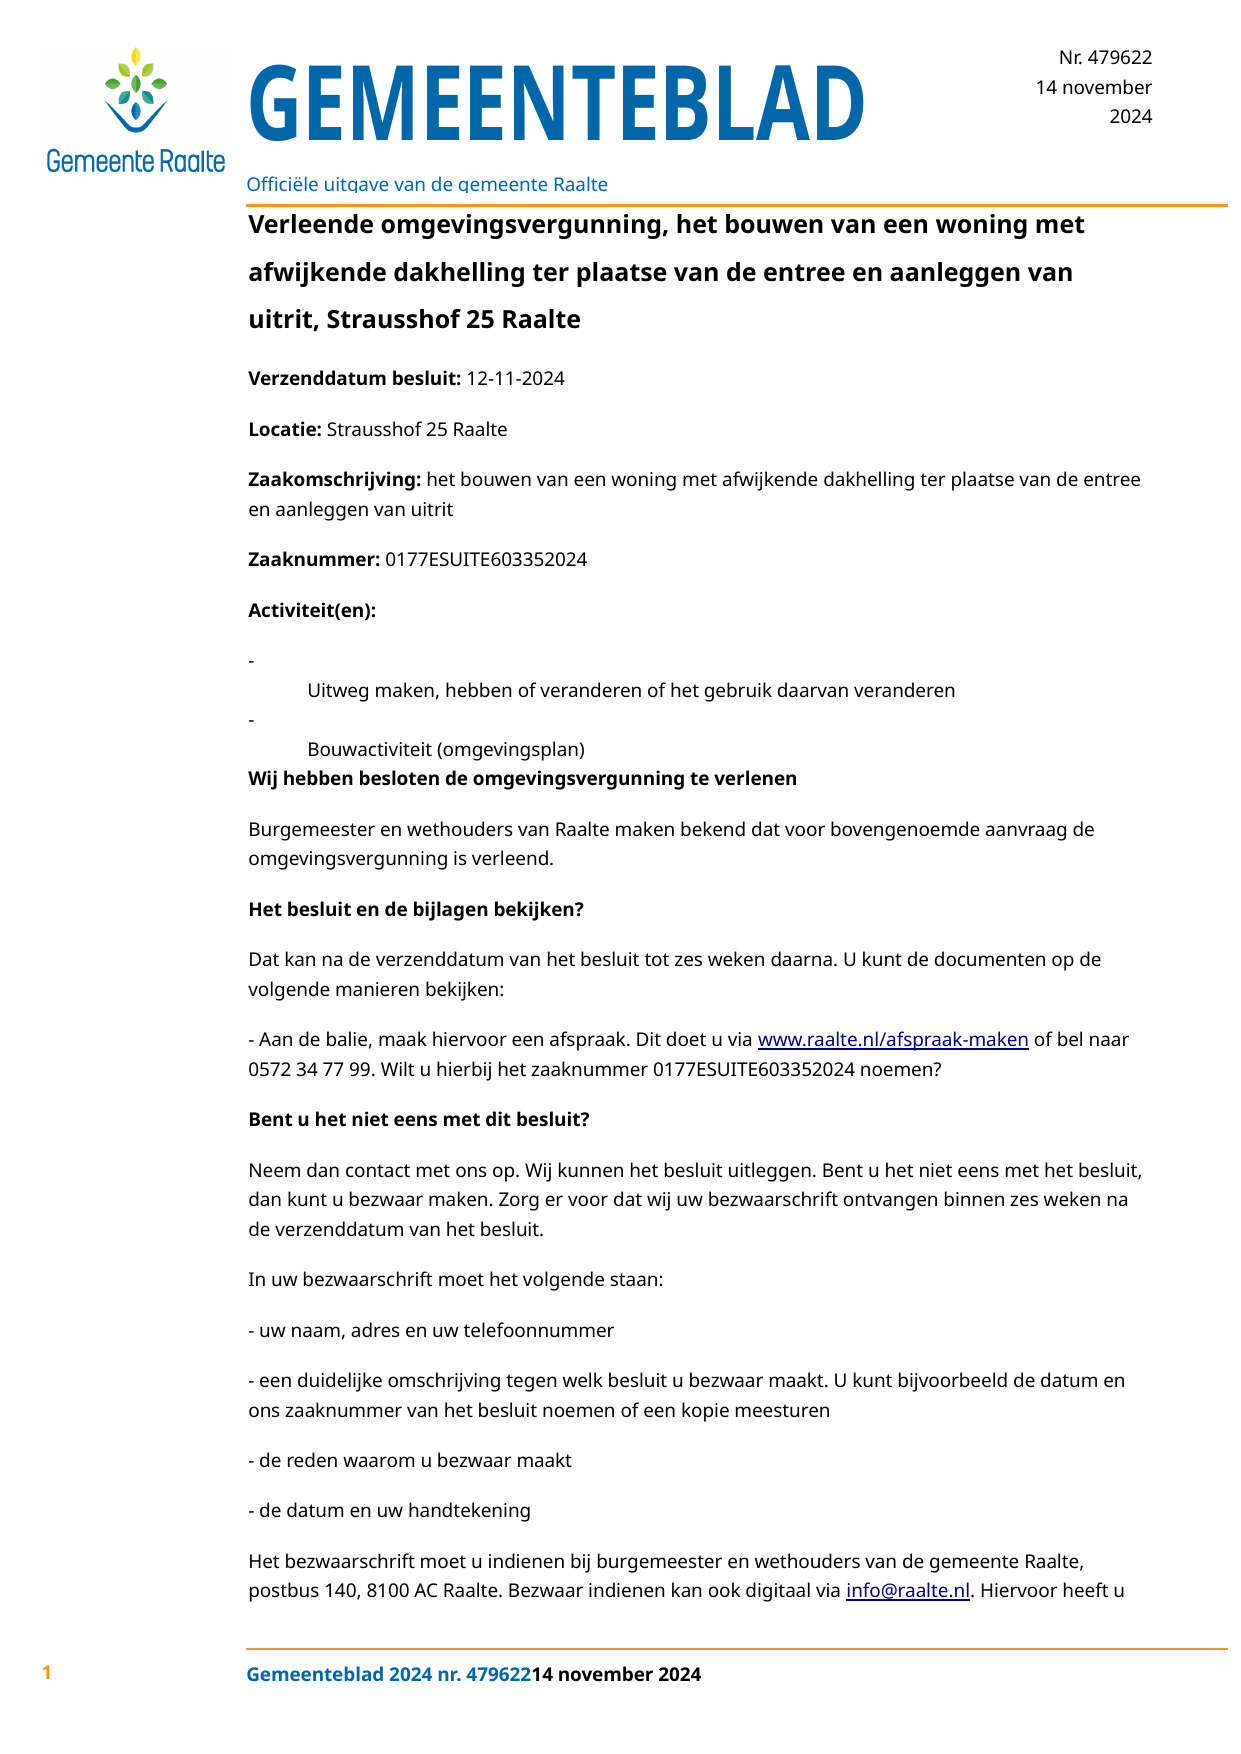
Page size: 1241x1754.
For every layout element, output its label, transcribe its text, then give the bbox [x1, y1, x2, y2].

list Bouwactiviteit (omgevingsplan) [248, 736, 1152, 762]
picture [41, 47, 231, 172]
text - uw naam, adres en uw telefoonnummer [248, 1317, 1152, 1342]
text Dat kan na de verzenddatum van het besluit tot zes weken daarna. U kunt de documenten op de volgende manieren bekijken: [248, 946, 1152, 1002]
text - de reden waarom u bezwaar maakt [248, 1447, 1152, 1473]
text Wij hebben besloten de omgevingsvergunning te verlenen [248, 766, 1152, 791]
text - een duidelijke omschrijving tegen welk besluit u bezwaar maakt. U kunt bijvoorbeeld de datum en ons zaaknummer van het besluit noemen of een kopie meesturen [248, 1367, 1152, 1422]
text Zaakomschrijving: het bouwen van een woning met afwijkende dakhelling ter plaatse van de entree en aanleggen van uitrit [248, 466, 1152, 522]
text Het bezwaarschrift moet u indienen bij burgemeester en wethouders van de gemeente Raalte, postbus 140, 8100 AC Raalte. Bezwaar indienen kan ook digitaal via info@raalte.nl. Hiervoor heeft u [248, 1548, 1152, 1603]
text Locatie: Strausshof 25 Raalte [248, 416, 1152, 442]
text - Aan de balie, maak hiervoor een afspraak. Dit doet u via www.raalte.nl/afspraak-maken of bel naar 0572 34 77 99. Wilt u hierbij het zaaknummer 0177ESUITE603352024 noemen? [248, 1026, 1152, 1082]
text Burgemeester en wethouders van Raalte maken bekend dat voor bovengenoemde aanvraag de omgevingsvergunning is verleend. [248, 816, 1152, 871]
text Verzenddatum besluit: 12-11-2024 [248, 366, 1152, 391]
list Uitweg maken, hebben of veranderen of het gebruik daarvan veranderen [248, 677, 1152, 702]
text Zaaknummer: 0177ESUITE603352024 [248, 546, 1152, 572]
text Neem dan contact met ons op. Wij kunnen het besluit uitleggen. Bent u het niet eens met het besluit, dan kunt u bezwaar maken. Zorg er voor dat wij uw bezwaarschrift ontvangen binnen zes weken na de verzenddatum van het besluit. [248, 1157, 1152, 1242]
text Activiteit(en): [248, 597, 1152, 622]
text In uw bezwaarschrift moet het volgende staan: [248, 1266, 1152, 1292]
text Het besluit en de bijlagen bekijken? [248, 896, 1152, 922]
text - de datum en uw handtekening [248, 1498, 1152, 1523]
text Verleende omgevingsvergunning, het bouwen van een woning met afwijkende dakhelling ter plaatse van de entree en aanleggen van uitrit, Strausshof 25 Raalte [248, 207, 1152, 336]
text Bent u het niet eens met dit besluit? [248, 1106, 1152, 1132]
